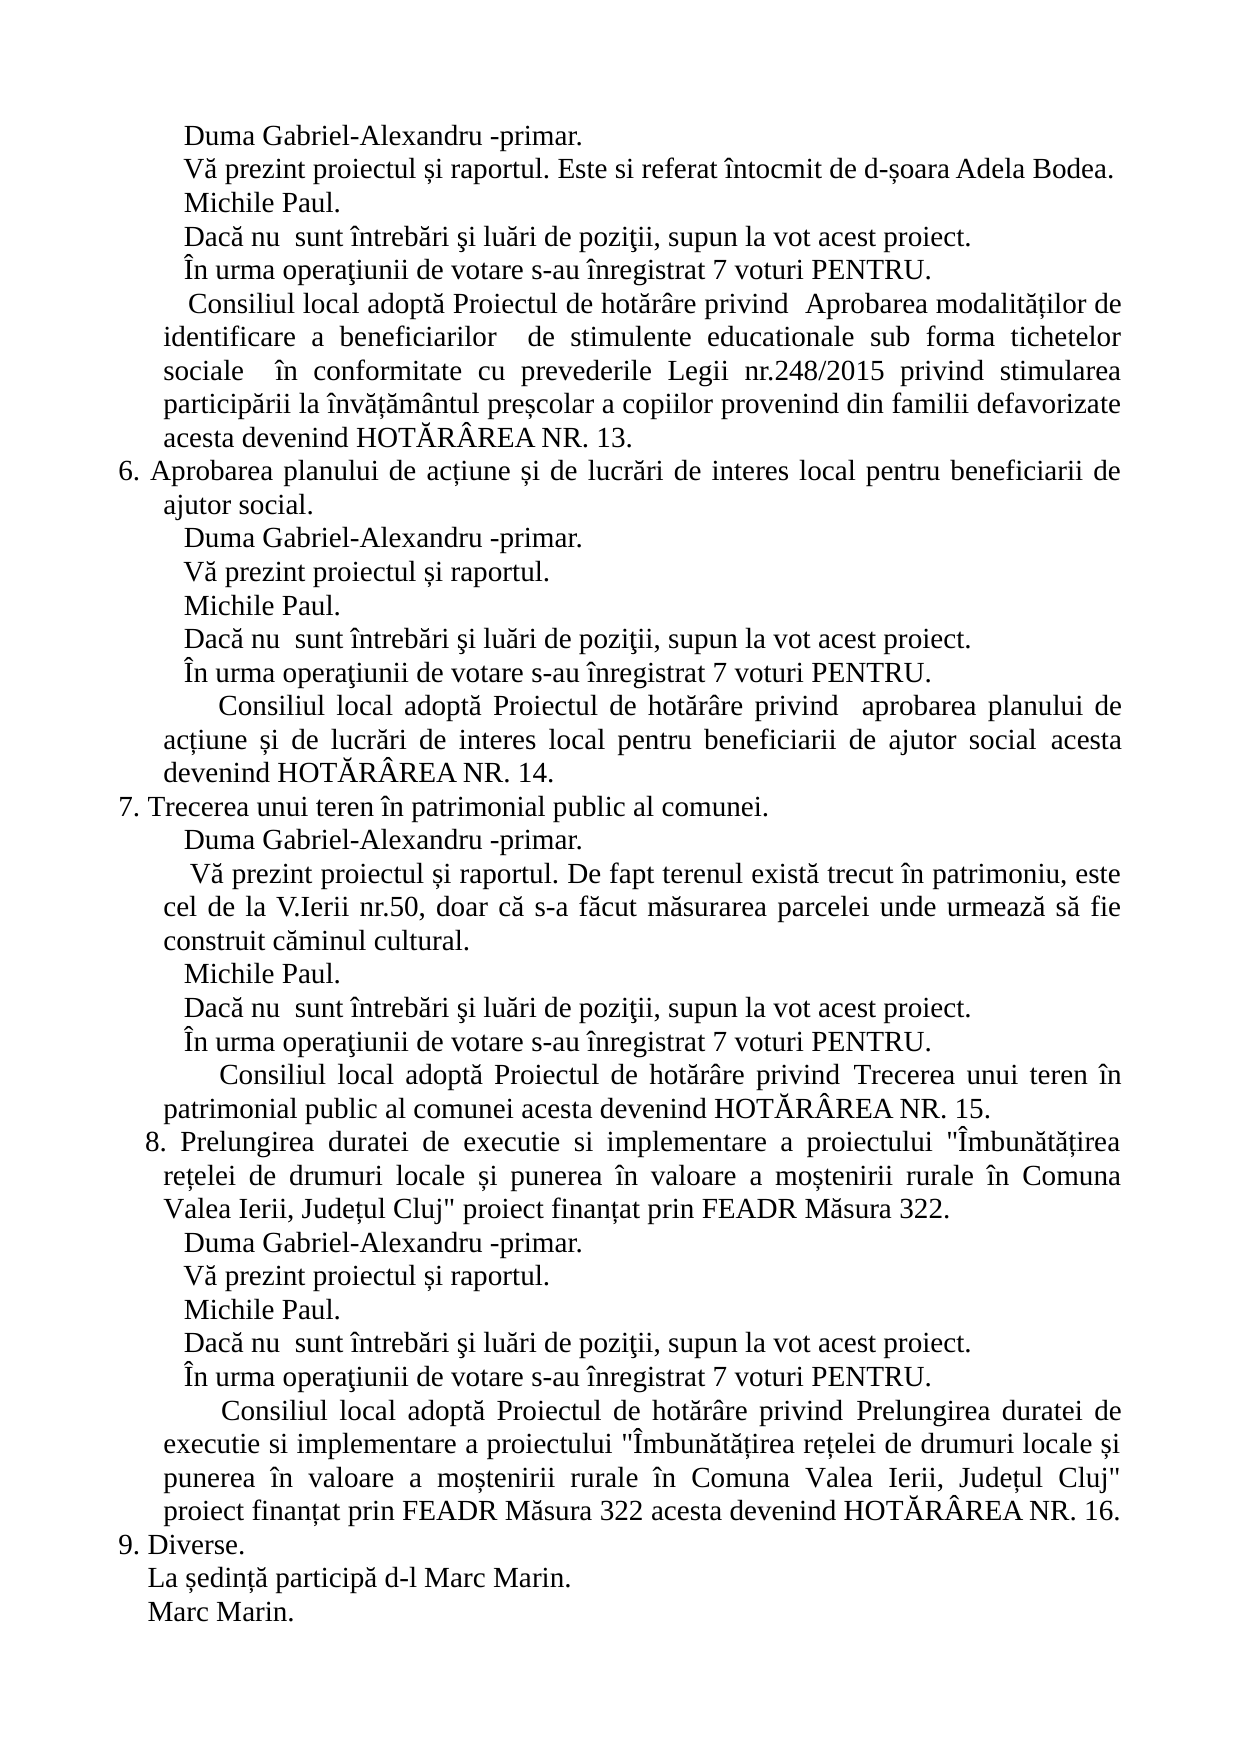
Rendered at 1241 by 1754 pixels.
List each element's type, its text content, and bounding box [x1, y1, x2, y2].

list Vă prezint proiectul și raportul. De fapt terenul există trecut în patrimoniu, este cel de la V.Ierii nr.50, doar că s-a făcut măsurarea parcelei unde urmează să fie construit căminul cultural. [118, 856, 1122, 957]
list La ședință participă d-l Marc Marin. [118, 1560, 1122, 1594]
list Michile Paul. [118, 1292, 1122, 1326]
list Consiliul local adoptă Proiectul de hotărâre privind aprobarea planului de acțiune și de lucrări de interes local pentru beneficiarii de ajutor social acesta devenind HOTĂRÂREA NR. 14. [118, 688, 1122, 789]
list Duma Gabriel-Alexandru -primar. [118, 118, 1122, 152]
list Michile Paul. [118, 185, 1122, 219]
list 9. Diverse. [118, 1527, 1122, 1560]
list Dacă nu sunt întrebări şi luări de poziţii, supun la vot acest proiect. [118, 621, 1122, 655]
list Duma Gabriel-Alexandru -primar. [118, 1225, 1122, 1258]
list 6. Aprobarea planului de acțiune și de lucrări de interes local pentru beneficiarii de ajutor social. [118, 453, 1122, 521]
list Duma Gabriel-Alexandru -primar. [118, 822, 1122, 856]
list Dacă nu sunt întrebări şi luări de poziţii, supun la vot acest proiect. [118, 219, 1122, 252]
list Michile Paul. [118, 957, 1122, 990]
list În urma operaţiunii de votare s-au înregistrat 7 voturi PENTRU. [118, 1024, 1122, 1057]
list În urma operaţiunii de votare s-au înregistrat 7 voturi PENTRU. [118, 1359, 1122, 1393]
list În urma operaţiunii de votare s-au înregistrat 7 voturi PENTRU. [118, 252, 1122, 286]
list Dacă nu sunt întrebări şi luări de poziţii, supun la vot acest proiect. [118, 1326, 1122, 1359]
list Vă prezint proiectul și raportul. Este si referat întocmit de d-șoara Adela Bodea. [118, 152, 1122, 185]
list Consiliul local adoptă Proiectul de hotărâre privind Aprobarea modalităților de identificare a beneficiarilor de stimulente educationale sub forma tichetelor sociale în conformitate cu prevederile Legii nr.248/2015 privind stimularea participării la învățământul preșcolar a copiilor provenind din familii defavorizate acesta devenind HOTĂRÂREA NR. 13. [118, 286, 1122, 453]
list Marc Marin. [118, 1594, 1122, 1627]
list În urma operaţiunii de votare s-au înregistrat 7 voturi PENTRU. [118, 655, 1122, 688]
list 7. Trecerea unui teren în patrimonial public al comunei. [118, 789, 1122, 822]
list Dacă nu sunt întrebări şi luări de poziţii, supun la vot acest proiect. [118, 990, 1122, 1024]
list Consiliul local adoptă Proiectul de hotărâre privind Prelungirea duratei de executie si implementare a proiectului "Îmbunătățirea rețelei de drumuri locale și punerea în valoare a moștenirii rurale în Comuna Valea Ierii, Județul Cluj" proiect finanțat prin FEADR Măsura 322 acesta devenind HOTĂRÂREA NR. 16. [118, 1393, 1122, 1527]
list Michile Paul. [118, 588, 1122, 621]
list Vă prezint proiectul și raportul. [118, 554, 1122, 588]
list 8. Prelungirea duratei de executie si implementare a proiectului "Îmbunătățirea rețelei de drumuri locale și punerea în valoare a moștenirii rurale în Comuna Valea Ierii, Județul Cluj" proiect finanțat prin FEADR Măsura 322. [118, 1124, 1122, 1225]
list Consiliul local adoptă Proiectul de hotărâre privind Trecerea unui teren în patrimonial public al comunei acesta devenind HOTĂRÂREA NR. 15. [118, 1057, 1122, 1124]
list Vă prezint proiectul și raportul. [118, 1258, 1122, 1292]
list Duma Gabriel-Alexandru -primar. [118, 521, 1122, 554]
